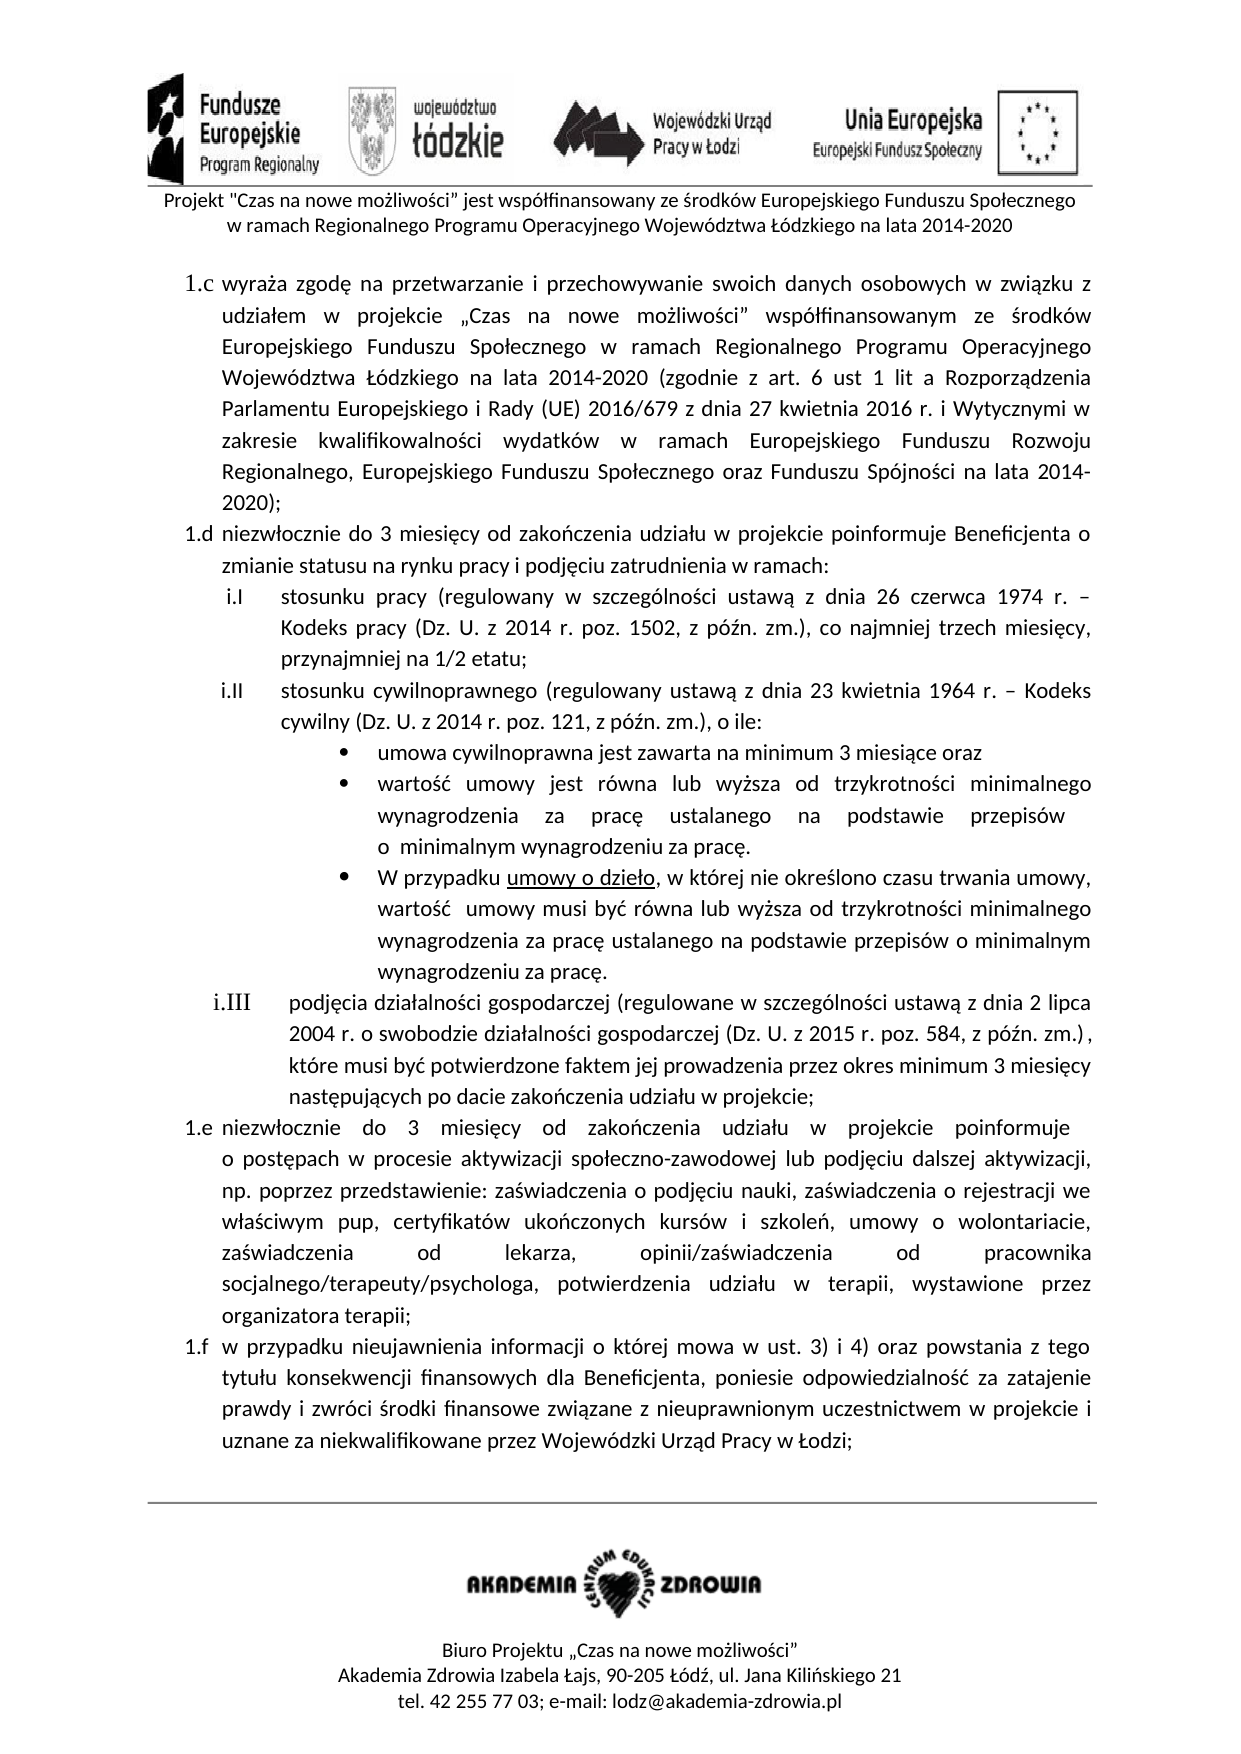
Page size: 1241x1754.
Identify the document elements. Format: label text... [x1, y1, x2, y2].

list stosunku cywilnoprawnego (regulowany ustawą z dnia 23 kwietnia 1964 r. – Kodeks cywilny (Dz. U. z 2014 r. poz. 121, z późn. zm.), o ile: [243, 673, 1092, 736]
list wyraża zgodę na przetwarzanie i przechowywanie swoich danych osobowych w związku z udziałem w projekcie „Czas na nowe możliwości” współfinansowanym ze środków Europejskiego Funduszu Społecznego w ramach Regionalnego Programu Operacyjnego Województwa Łódzkiego na lata 2014-2020 (zgodnie z art. 6 ust 1 lit a Rozporządzenia Parlamentu Europejskiego i Rady (UE) 2016/679 z dnia 27 kwietnia 2016 r. i Wytycznymi w zakresie kwalifikowalności wydatków w ramach Europejskiego Funduszu Rozwoju Regionalnego, Europejskiego Funduszu Społecznego oraz Funduszu Spójności na lata 2014-2020); [184, 267, 1092, 517]
list w przypadku nieujawnienia informacji o której mowa w ust. 3) i 4) oraz powstania z tego tytułu konsekwencji finansowych dla Beneficjenta, poniesie odpowiedzialność za zatajenie prawdy i zwróci środki finansowe związane z nieuprawnionym uczestnictwem w projekcie i uznane za niekwalifikowane przez Wojewódzki Urząd Pracy w Łodzi; [184, 1329, 1092, 1454]
list stosunku pracy (regulowany w szczególności ustawą z dnia 26 czerwca 1974 r. – Kodeks pracy (Dz. U. z 2014 r. poz. 1502, z późn. zm.), co najmniej trzech miesięcy, przynajmniej na 1/2 etatu; [243, 579, 1092, 673]
list W przypadku umowy o dzieło, w której nie określono czasu trwania umowy, wartość umowy musi być równa lub wyższa od trzykrotności minimalnego wynagrodzenia za pracę ustalanego na podstawie przepisów o minimalnym wynagrodzeniu za pracę. [340, 861, 1092, 986]
list niezwłocznie do 3 miesięcy od zakończenia udziału w projekcie poinformuje o postępach w procesie aktywizacji społeczno-zawodowej lub podjęciu dalszej aktywizacji, np. poprzez przedstawienie: zaświadczenia o podjęciu nauki, zaświadczenia o rejestracji we właściwym pup, certyfikatów ukończonych kursów i szkoleń, umowy o wolontariacie, zaświadczenia od lekarza, opinii/zaświadczenia od pracownika socjalnego/terapeuty/psychologa, potwierdzenia udziału w terapii, wystawione przez organizatora terapii; [184, 1111, 1092, 1329]
list podjęcia działalności gospodarczej (regulowane w szczególności ustawą z dnia 2 lipca 2004 r. o swobodzie działalności gospodarczej (Dz. U. z 2015 r. poz. 584, z późn. zm.), które musi być potwierdzone faktem jej prowadzenia przez okres minimum 3 miesięcy następujących po dacie zakończenia udziału w projekcie; [251, 986, 1092, 1111]
list umowa cywilnoprawna jest zawarta na minimum 3 miesiące oraz [340, 736, 1092, 767]
picture [462, 1536, 771, 1633]
list niezwłocznie do 3 miesięcy od zakończenia udziału w projekcie poinformuje Beneficjenta o zmianie statusu na rynku pracy i podjęciu zatrudnienia w ramach: [184, 517, 1092, 579]
list wartość umowy jest równa lub wyższa od trzykrotności minimalnego wynagrodzenia za pracę ustalanego na podstawie przepisów o minimalnym wynagrodzeniu za pracę. [340, 767, 1092, 861]
